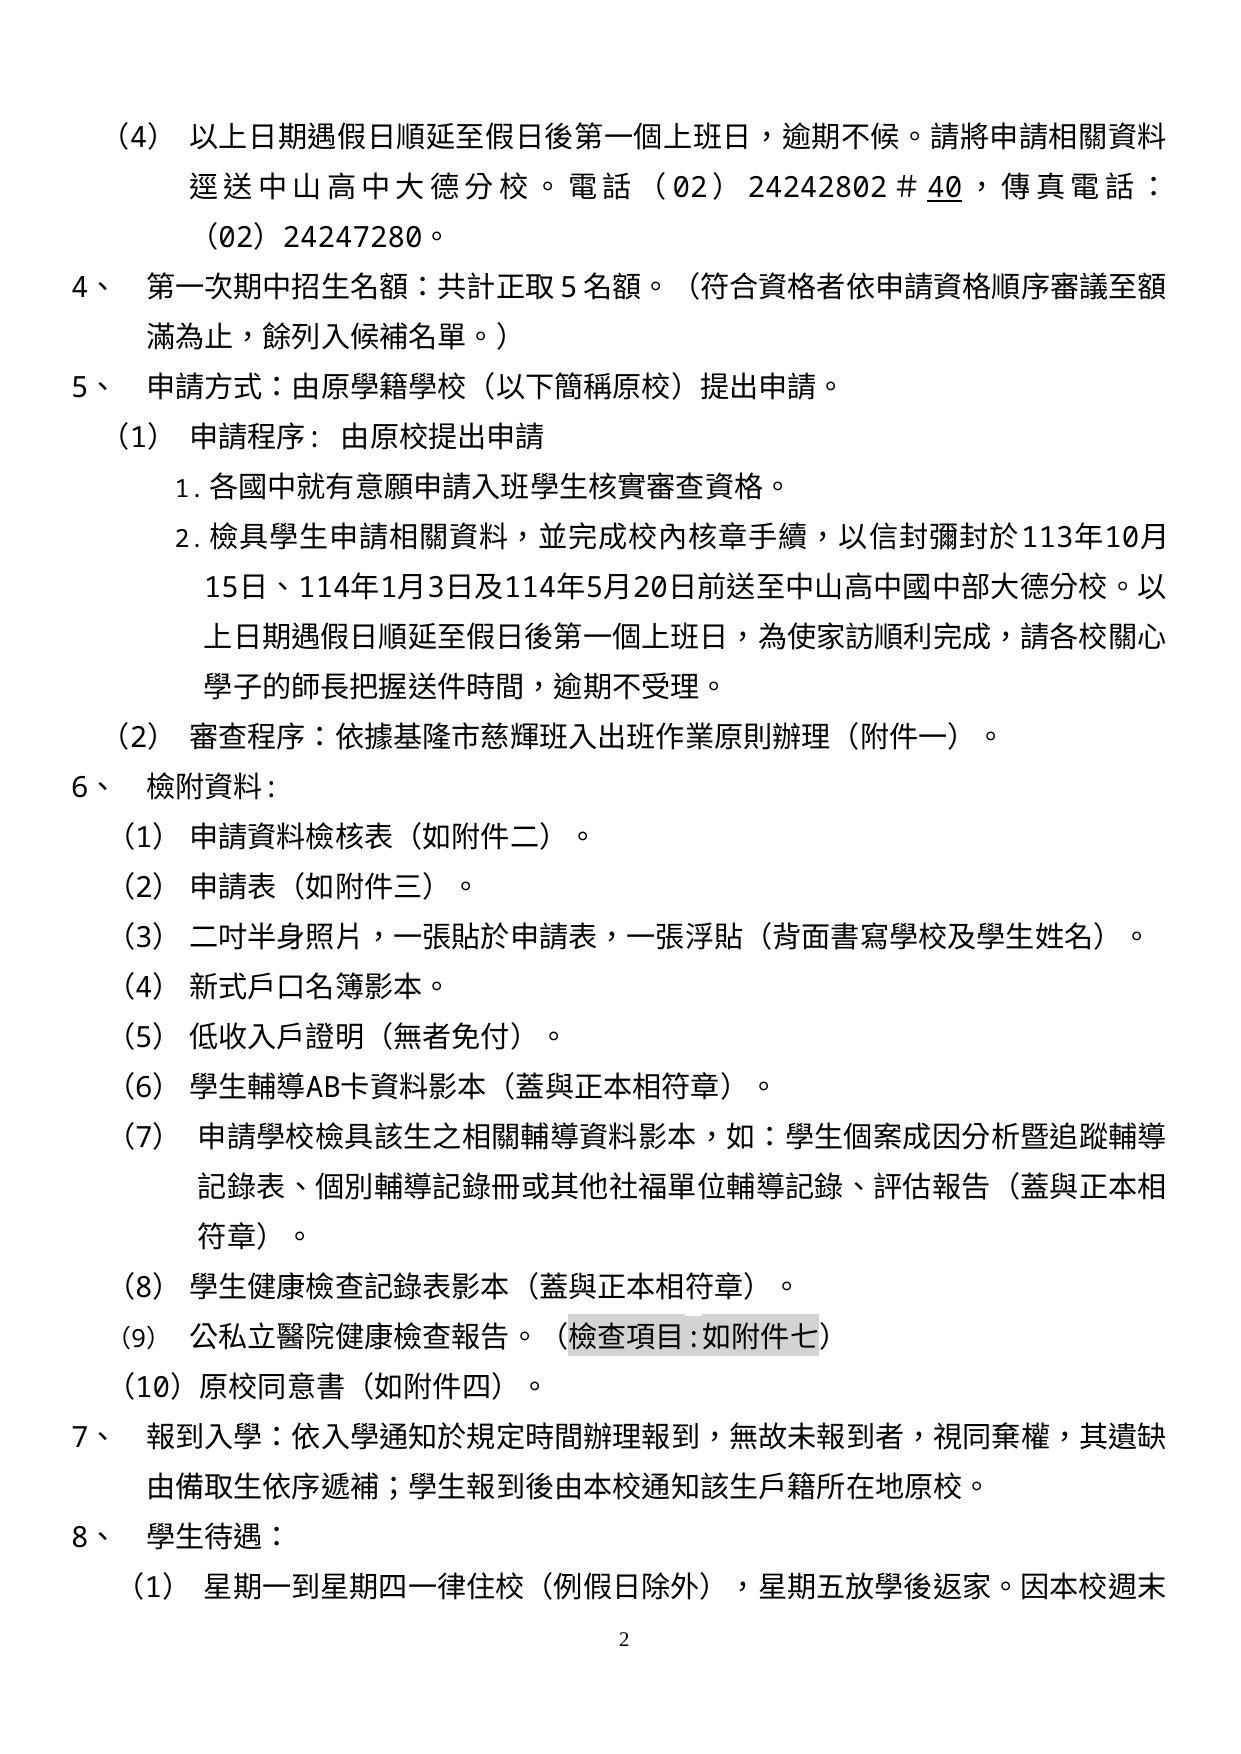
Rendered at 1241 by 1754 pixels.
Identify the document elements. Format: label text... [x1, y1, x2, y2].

list 第一次期中招生名額：共計正取5名額。（符合資格者依申請資格順序審議至額滿為止，餘列入候補名單。） [71, 258, 1169, 358]
list 檢附資料: [71, 758, 1169, 808]
list 申請程序: 由原校提出申請 [100, 408, 1169, 458]
list 學生健康檢查記錄表影本（蓋與正本相符章）。 [106, 1258, 1169, 1308]
list 公私立醫院健康檢查報告。（檢查項目:如附件七） [106, 1308, 1169, 1358]
list 原校同意書（如附件四）。 [106, 1358, 1169, 1408]
list 學生輔導AB卡資料影本（蓋與正本相符章）。 [106, 1058, 1169, 1108]
list 低收入戶證明（無者免付）。 [106, 1008, 1169, 1058]
list 二吋半身照片，一張貼於申請表，一張浮貼（背面書寫學校及學生姓名）。 [106, 908, 1169, 958]
list 各國中就有意願申請入班學生核實審查資格。 [174, 458, 1169, 508]
list 申請表（如附件三）。 [106, 858, 1169, 908]
list 申請資料檢核表（如附件二）。 [106, 808, 1169, 858]
list 檢具學生申請相關資料，並完成校內核章手續，以信封彌封於113年10月15日、114年1月3日及114年5月20日前送至中山高中國中部大德分校。以上日期遇假日順延至假日後第一個上班日，為使家訪順利完成，請各校關心學子的師長把握送件時間，逾期不受理。 [174, 508, 1169, 708]
list 新式戶口名簿影本。 [106, 958, 1169, 1008]
list 申請學校檢具該生之相關輔導資料影本，如：學生個案成因分析暨追蹤輔導記錄表、個別輔導記錄冊或其他社福單位輔導記錄、評估報告（蓋與正本相符章）。 [106, 1108, 1169, 1258]
list 以上日期遇假日順延至假日後第一個上班日，逾期不候。請將申請相關資料逕送中山高中大德分校。電話（02）24242802＃40，傳真電話：（02）24247280。 [100, 108, 1169, 258]
list 星期一到星期四一律住校（例假日除外），星期五放學後返家。因本校週末 [115, 1558, 1169, 1608]
list 報到入學：依入學通知於規定時間辦理報到，無故未報到者，視同棄權，其遺缺由備取生依序遞補；學生報到後由本校通知該生戶籍所在地原校。 [71, 1408, 1169, 1508]
list 審查程序：依據基隆市慈輝班入出班作業原則辦理（附件一）。 [100, 708, 1169, 758]
list 學生待遇： [71, 1508, 1169, 1558]
list 申請方式：由原學籍學校（以下簡稱原校）提出申請。 [71, 358, 1169, 408]
